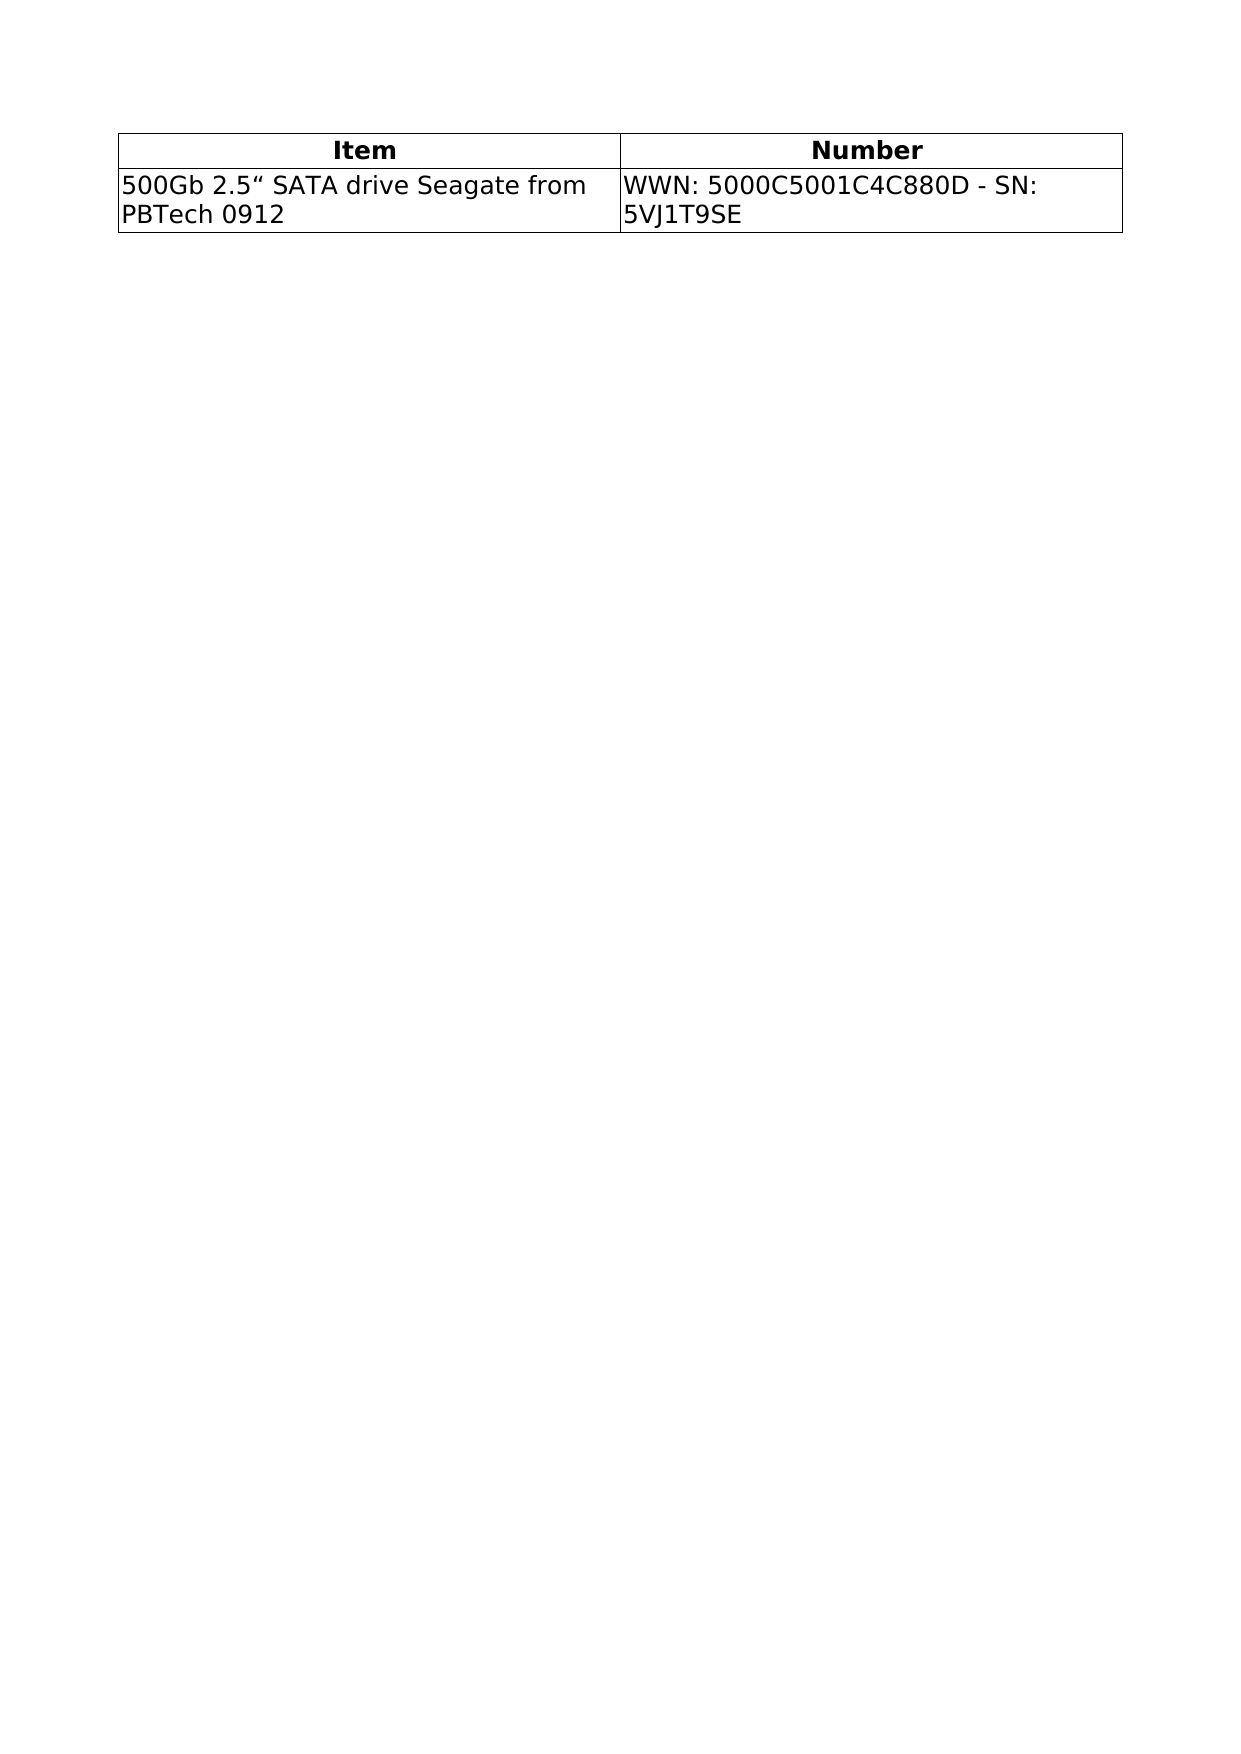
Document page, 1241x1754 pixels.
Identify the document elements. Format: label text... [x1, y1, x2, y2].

table_header Item [119, 134, 620, 168]
table_header Number [621, 134, 1122, 168]
table_cell WWN: 5000C5001C4C880D - SN: 5VJ1T9SE [621, 169, 1122, 232]
table_cell 500Gb 2.5“ SATA drive Seagate from PBTech 0912 [119, 169, 620, 232]
